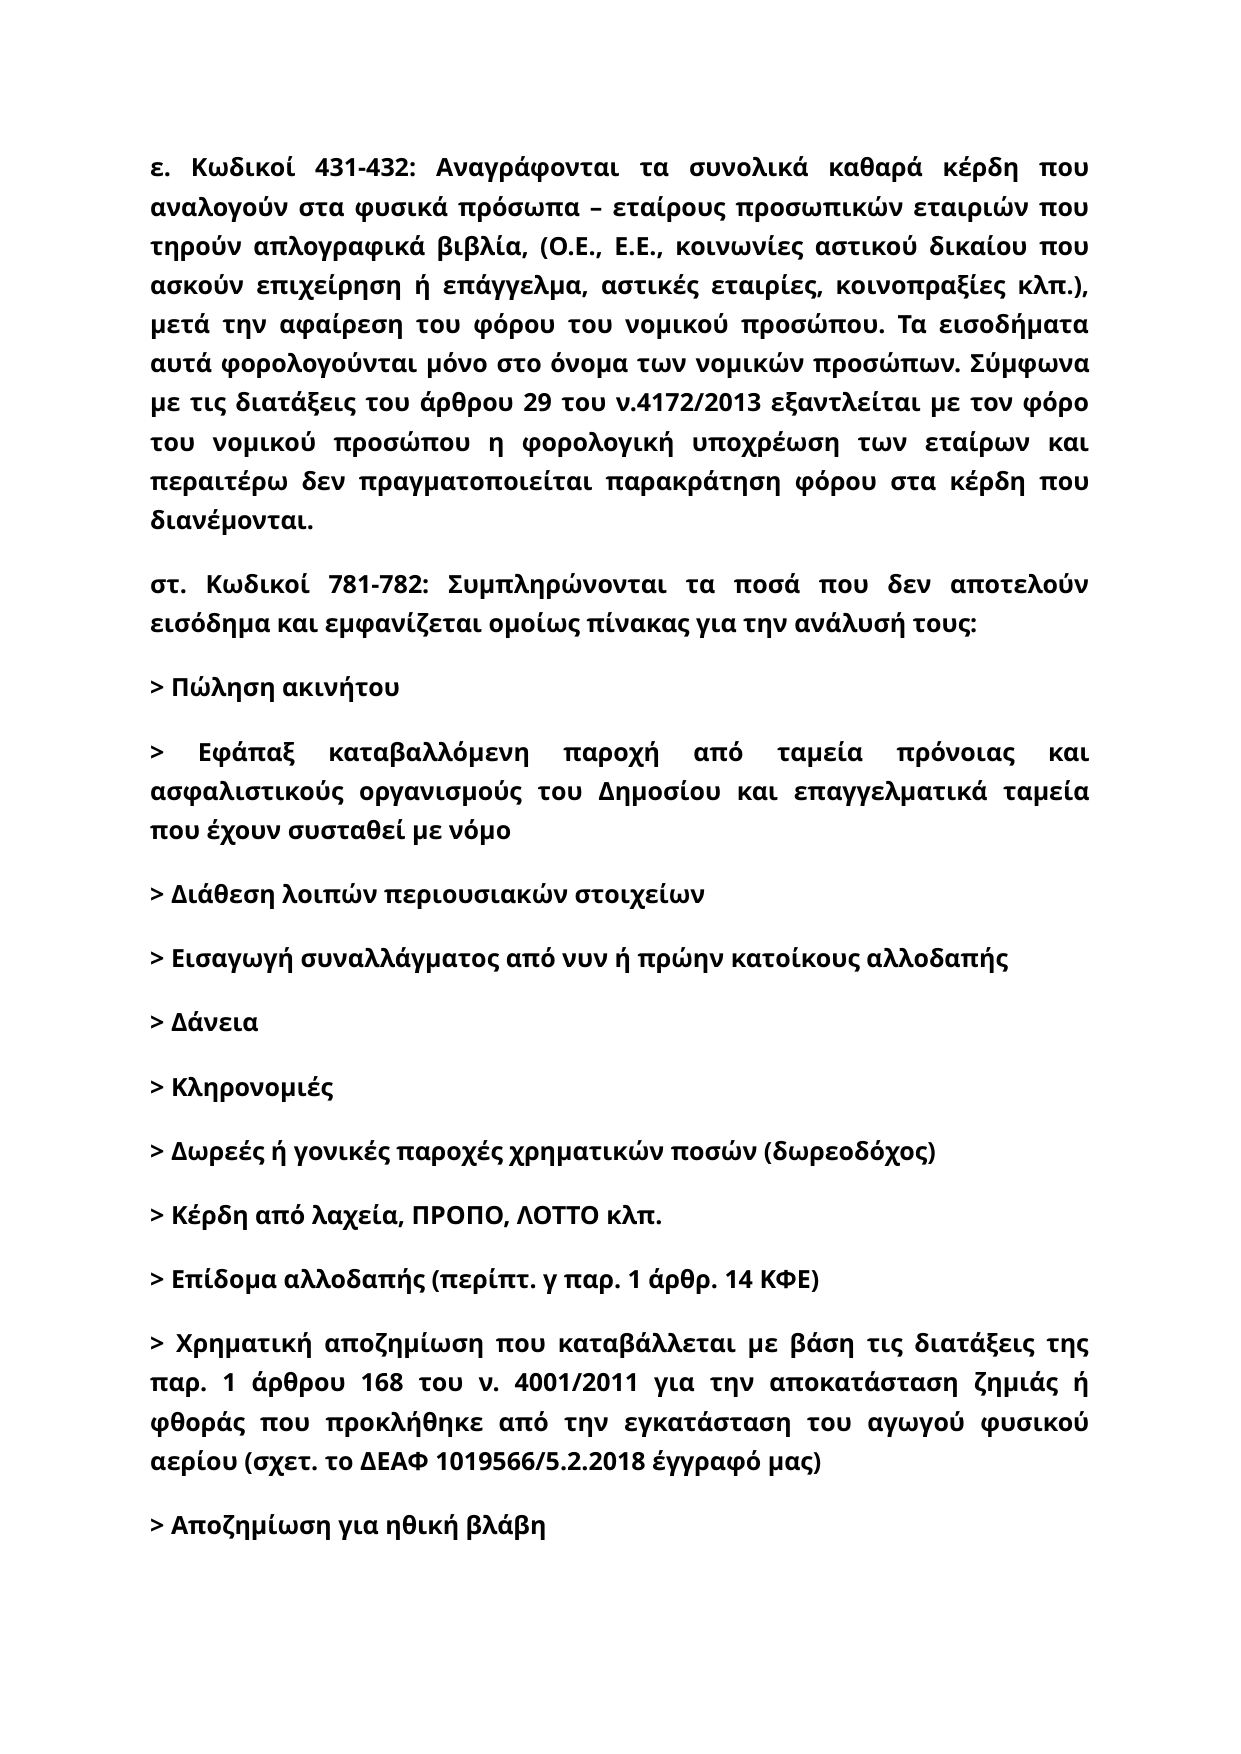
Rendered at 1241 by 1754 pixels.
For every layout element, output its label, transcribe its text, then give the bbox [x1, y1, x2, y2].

text > Χρηματική αποζημίωση που καταβάλλεται με βάση τις διατάξεις της παρ. 1 άρθρου 168 του ν. 4001/2011 για την αποκατάσταση ζημιάς ή φθοράς που προκλήθηκε από την εγκατάσταση του αγωγού φυσικού αερίου (σχετ. το ΔΕΑΦ 1019566/5.2.2018 έγγραφό μας) [150, 1326, 1090, 1477]
text > Επίδομα αλλοδαπής (περίπτ. γ παρ. 1 άρθρ. 14 ΚΦΕ) [150, 1262, 1090, 1296]
text > Κληρονομιές [150, 1069, 1090, 1103]
text > Δωρεές ή γονικές παροχές χρηματικών ποσών (δωρεοδόχος) [150, 1133, 1090, 1167]
text > Εισαγωγή συναλλάγματος από νυν ή πρώην κατοίκους αλλοδαπής [150, 941, 1090, 975]
text ε. Κωδικοί 431-432: Αναγράφονται τα συνολικά καθαρά κέρδη που αναλογούν στα φυσικά πρόσωπα – εταίρους προσωπικών εταιριών που τηρούν απλογραφικά βιβλία, (Ο.Ε., Ε.Ε., κοινωνίες αστικού δικαίου που ασκούν επιχείρηση ή επάγγελμα, αστικές εταιρίες, κοινοπραξίες κλπ.), μετά την αφαίρεση του φόρου του νομικού προσώπου. Τα εισοδήματα αυτά φορολογούνται μόνο στο όνομα των νομικών προσώπων. Σύμφωνα με τις διατάξεις του άρθρου 29 του ν.4172/2013 εξαντλείται με τον φόρο του νομικού προσώπου η φορολογική υποχρέωση των εταίρων και περαιτέρω δεν πραγματοποιείται παρακράτηση φόρου στα κέρδη που διανέμονται. [150, 150, 1090, 537]
text > Πώληση ακινήτου [150, 670, 1090, 704]
text > Διάθεση λοιπών περιουσιακών στοιχείων [150, 877, 1090, 911]
text > Κέρδη από λαχεία, ΠΡΟΠΟ, ΛΟΤΤΟ κλπ. [150, 1197, 1090, 1232]
text > Αποζημίωση για ηθική βλάβη [150, 1507, 1090, 1542]
text > Δάνεια [150, 1005, 1090, 1039]
text στ. Κωδικοί 781-782: Συμπληρώνονται τα ποσά που δεν αποτελούν εισόδημα και εμφανίζεται ομοίως πίνακας για την ανάλυσή τους: [150, 567, 1090, 640]
text > Εφάπαξ καταβαλλόμενη παροχή από ταμεία πρόνοιας και ασφαλιστικούς οργανισμούς του Δημοσίου και επαγγελματικά ταμεία που έχουν συσταθεί με νόμο [150, 734, 1090, 847]
